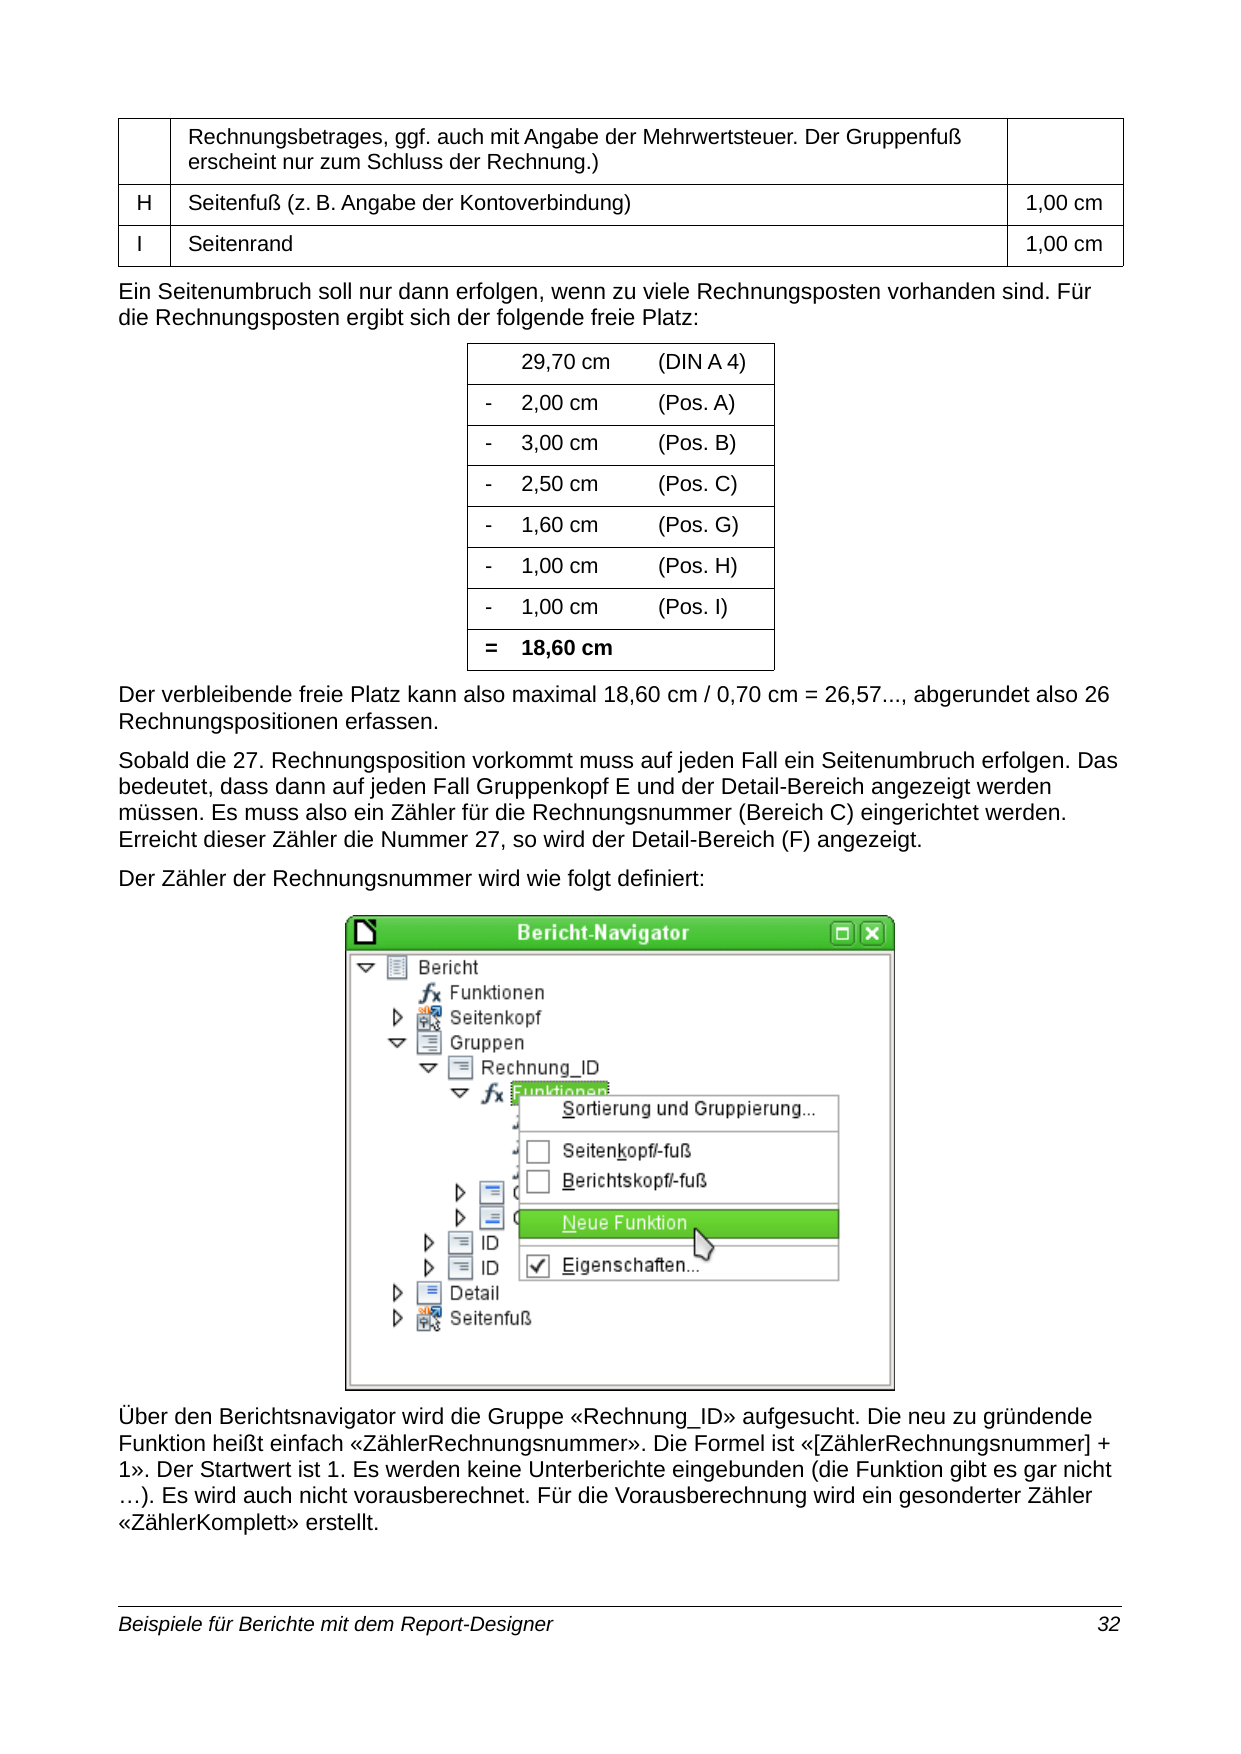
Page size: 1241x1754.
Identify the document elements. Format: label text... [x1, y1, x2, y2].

table_cell 18,60 cm [503, 630, 640, 669]
table_cell 3,00 cm [503, 426, 640, 465]
table_header [468, 344, 503, 384]
table_cell Rechnungsbetrages, ggf. auch mit Angabe der Mehrwertsteuer. Der Gruppenfuß erscheint nur zum Schluss der Rechnung.) [171, 119, 1007, 184]
table_cell - [468, 507, 503, 547]
table_cell 1,00 cm [1008, 226, 1123, 266]
text Der verbleibende freie Platz kann also maximal 18,60 cm / 0,70 cm = 26,57..., abgerundet also 26 Rechnungspositionen erfassen. [118, 681, 1122, 734]
table_cell (Pos. A) [640, 385, 774, 424]
picture [345, 915, 895, 1391]
table_cell 1,60 cm [503, 507, 640, 547]
table_cell (Pos. B) [640, 426, 774, 465]
text Sobald die 27. Rechnungsposition vorkommt muss auf jeden Fall ein Seitenumbruch erfolgen. Das bedeutet, dass dann auf jeden Fall Gruppenkopf E und der Detail-Bereich angezeigt werden müssen. Es muss also ein Zähler für die Rechnungsnummer (Bereich C) eingerichtet werden. Erreicht dieser Zähler die Nummer 27, so wird der Detail-Bereich (F) angezeigt. [118, 747, 1122, 852]
table_cell [640, 630, 774, 669]
table_cell (Pos. C) [640, 466, 774, 506]
table_cell I [119, 226, 170, 266]
table_cell - [468, 426, 503, 465]
table_cell - [468, 466, 503, 506]
table_cell Seitenrand [171, 226, 1007, 266]
table_cell Seitenfuß (z. B. Angabe der Kontoverbindung) [171, 185, 1007, 225]
table_cell [1008, 119, 1123, 184]
table_cell - [468, 589, 503, 629]
text Der Zähler der Rechnungsnummer wird wie folgt definiert: [118, 864, 1122, 891]
table_cell - [468, 385, 503, 424]
table_cell - [468, 548, 503, 588]
table_cell = [468, 630, 503, 669]
table_cell (Pos. I) [640, 589, 774, 629]
table_cell 1,00 cm [503, 548, 640, 588]
table_cell 2,00 cm [503, 385, 640, 424]
table_cell (Pos. H) [640, 548, 774, 588]
table_cell 1,00 cm [1008, 185, 1123, 225]
table_cell [119, 119, 170, 184]
table_cell 1,00 cm [503, 589, 640, 629]
text Über den Berichtsnavigator wird die Gruppe «Rechnung_ID» aufgesucht. Die neu zu gründende Funktion heißt einfach «ZählerRechnungsnummer». Die Formel ist «[ZählerRechnungsnummer] + 1». Der Startwert ist 1. Es werden keine Unterberichte eingebunden (die Funktion gibt es gar nicht …). Es wird auch nicht vorausberechnet. Für die Vorausberechnung wird ein gesonderter Zähler «ZählerKomplett» erstellt. [118, 1403, 1122, 1535]
table_cell (Pos. G) [640, 507, 774, 547]
table_header (DIN A 4) [640, 344, 774, 384]
text Ein Seitenumbruch soll nur dann erfolgen, wenn zu viele Rechnungsposten vorhanden sind. Für die Rechnungsposten ergibt sich der folgende freie Platz: [118, 278, 1122, 330]
table_header 29,70 cm [503, 344, 640, 384]
table_cell 2,50 cm [503, 466, 640, 506]
table_cell H [119, 185, 170, 225]
